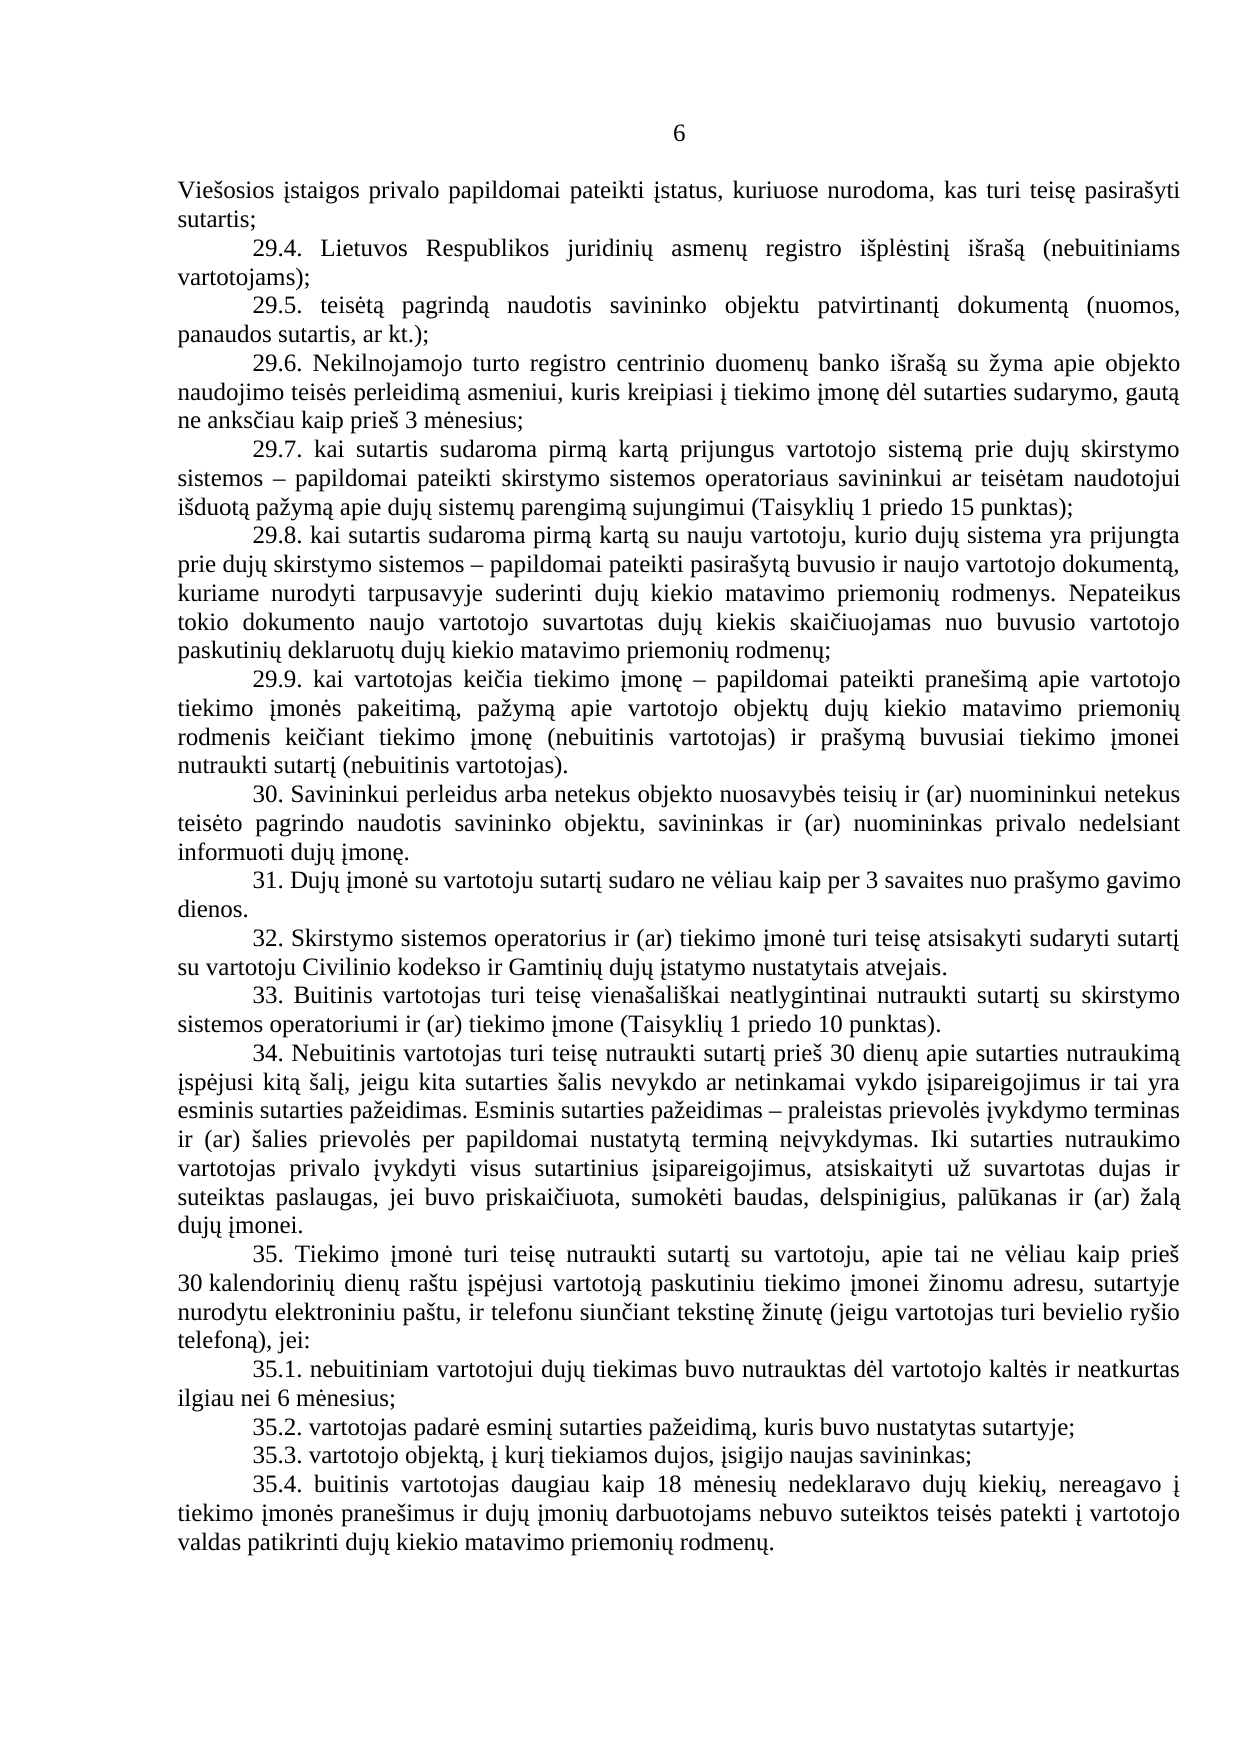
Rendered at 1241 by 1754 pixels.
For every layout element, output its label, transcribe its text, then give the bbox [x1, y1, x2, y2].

text 29.9. kai vartotojas keičia tiekimo įmonę – papildomai pateikti pranešimą apie vartotojo tiekimo įmonės pakeitimą, pažymą apie vartotojo objektų dujų kiekio matavimo priemonių rodmenis keičiant tiekimo įmonę (nebuitinis vartotojas) ir prašymą buvusiai tiekimo įmonei nutraukti sutartį (nebuitinis vartotojas). [177, 664, 1181, 779]
text 29.8. kai sutartis sudaroma pirmą kartą su nauju vartotoju, kurio dujų sistema yra prijungta prie dujų skirstymo sistemos – papildomai pateikti pasirašytą buvusio ir naujo vartotojo dokumentą, kuriame nurodyti tarpusavyje suderinti dujų kiekio matavimo priemonių rodmenys. Nepateikus tokio dokumento naujo vartotojo suvartotas dujų kiekis skaičiuojamas nuo buvusio vartotojo paskutinių deklaruotų dujų kiekio matavimo priemonių rodmenų; [177, 521, 1181, 664]
text 35.3. vartotojo objektą, į kurį tiekiamos dujos, įsigijo naujas savininkas; [177, 1441, 1181, 1469]
text 35.2. vartotojas padarė esminį sutarties pažeidimą, kuris buvo nustatytas sutartyje; [177, 1412, 1181, 1441]
text Viešosios įstaigos privalo papildomai pateikti įstatus, kuriuose nurodoma, kas turi teisę pasirašyti sutartis; [177, 176, 1181, 233]
text 33. Buitinis vartotojas turi teisę vienašališkai neatlygintinai nutraukti sutartį su skirstymo sistemos operatoriumi ir (ar) tiekimo įmone (Taisyklių 1 priedo 10 punktas). [177, 981, 1181, 1038]
text 34. Nebuitinis vartotojas turi teisę nutraukti sutartį prieš 30 dienų apie sutarties nutraukimą įspėjusi kitą šalį, jeigu kita sutarties šalis nevykdo ar netinkamai vykdo įsipareigojimus ir tai yra esminis sutarties pažeidimas. Esminis sutarties pažeidimas – praleistas prievolės įvykdymo terminas ir (ar) šalies prievolės per papildomai nustatytą terminą neįvykdymas. Iki sutarties nutraukimo vartotojas privalo įvykdyti visus sutartinius įsipareigojimus, atsiskaityti už suvartotas dujas ir suteiktas paslaugas, jei buvo priskaičiuota, sumokėti baudas, delspinigius, palūkanas ir (ar) žalą dujų įmonei. [177, 1038, 1181, 1239]
text 31. Dujų įmonė su vartotoju sutartį sudaro ne vėliau kaip per 3 savaites nuo prašymo gavimo dienos. [177, 866, 1181, 923]
text 32. Skirstymo sistemos operatorius ir (ar) tiekimo įmonė turi teisę atsisakyti sudaryti sutartį su vartotoju Civilinio kodekso ir Gamtinių dujų įstatymo nustatytais atvejais. [177, 923, 1181, 981]
text 29.4. Lietuvos Respublikos juridinių asmenų registro išplėstinį išrašą (nebuitiniams vartotojams); [177, 233, 1181, 291]
text 29.6. Nekilnojamojo turto registro centrinio duomenų banko išrašą su žyma apie objekto naudojimo teisės perleidimą asmeniui, kuris kreipiasi į tiekimo įmonę dėl sutarties sudarymo, gautą ne anksčiau kaip prieš 3 mėnesius; [177, 348, 1181, 434]
text 29.5. teisėtą pagrindą naudotis savininko objektu patvirtinantį dokumentą (nuomos, panaudos sutartis, ar kt.); [177, 291, 1181, 348]
text 30. Savininkui perleidus arba netekus objekto nuosavybės teisių ir (ar) nuomininkui netekus teisėto pagrindo naudotis savininko objektu, savininkas ir (ar) nuomininkas privalo nedelsiant informuoti dujų įmonę. [177, 779, 1181, 866]
text 35.1. nebuitiniam vartotojui dujų tiekimas buvo nutrauktas dėl vartotojo kaltės ir neatkurtas ilgiau nei 6 mėnesius; [177, 1354, 1181, 1412]
text 35.4. buitinis vartotojas daugiau kaip 18 mėnesių nedeklaravo dujų kiekių, nereagavo į tiekimo įmonės pranešimus ir dujų įmonių darbuotojams nebuvo suteiktos teisės patekti į vartotojo valdas patikrinti dujų kiekio matavimo priemonių rodmenų. [177, 1469, 1181, 1556]
text 29.7. kai sutartis sudaroma pirmą kartą prijungus vartotojo sistemą prie dujų skirstymo sistemos – papildomai pateikti skirstymo sistemos operatoriaus savininkui ar teisėtam naudotojui išduotą pažymą apie dujų sistemų parengimą sujungimui (Taisyklių 1 priedo 15 punktas); [177, 434, 1181, 521]
text 35. Tiekimo įmonė turi teisę nutraukti sutartį su vartotoju, apie tai ne vėliau kaip prieš 30 kalendorinių dienų raštu įspėjusi vartotoją paskutiniu tiekimo įmonei žinomu adresu, sutartyje nurodytu elektroniniu paštu, ir telefonu siunčiant tekstinę žinutę (jeigu vartotojas turi bevielio ryšio telefoną), jei: [177, 1239, 1181, 1354]
